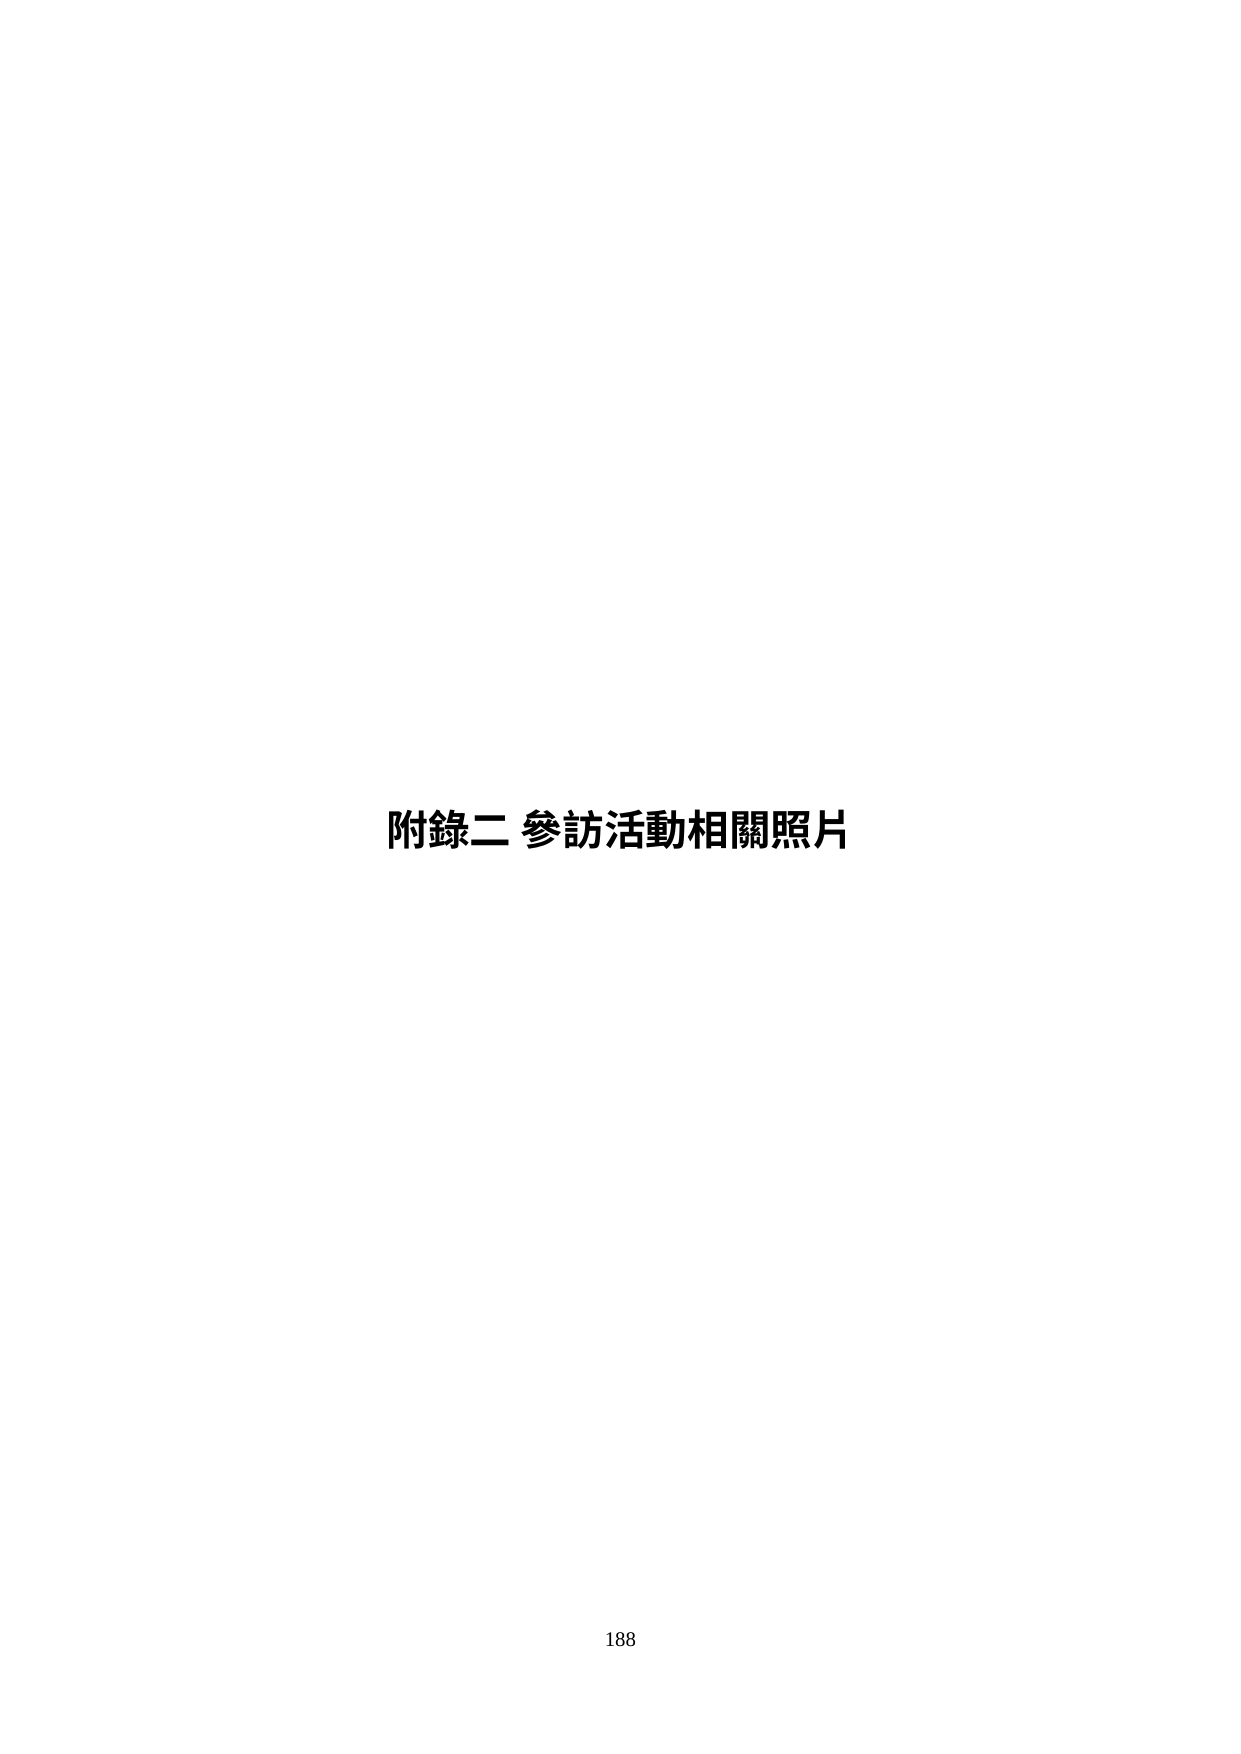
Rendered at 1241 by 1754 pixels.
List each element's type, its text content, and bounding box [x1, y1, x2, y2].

text 附錄二 參訪活動相關照片 [187, 789, 1053, 864]
